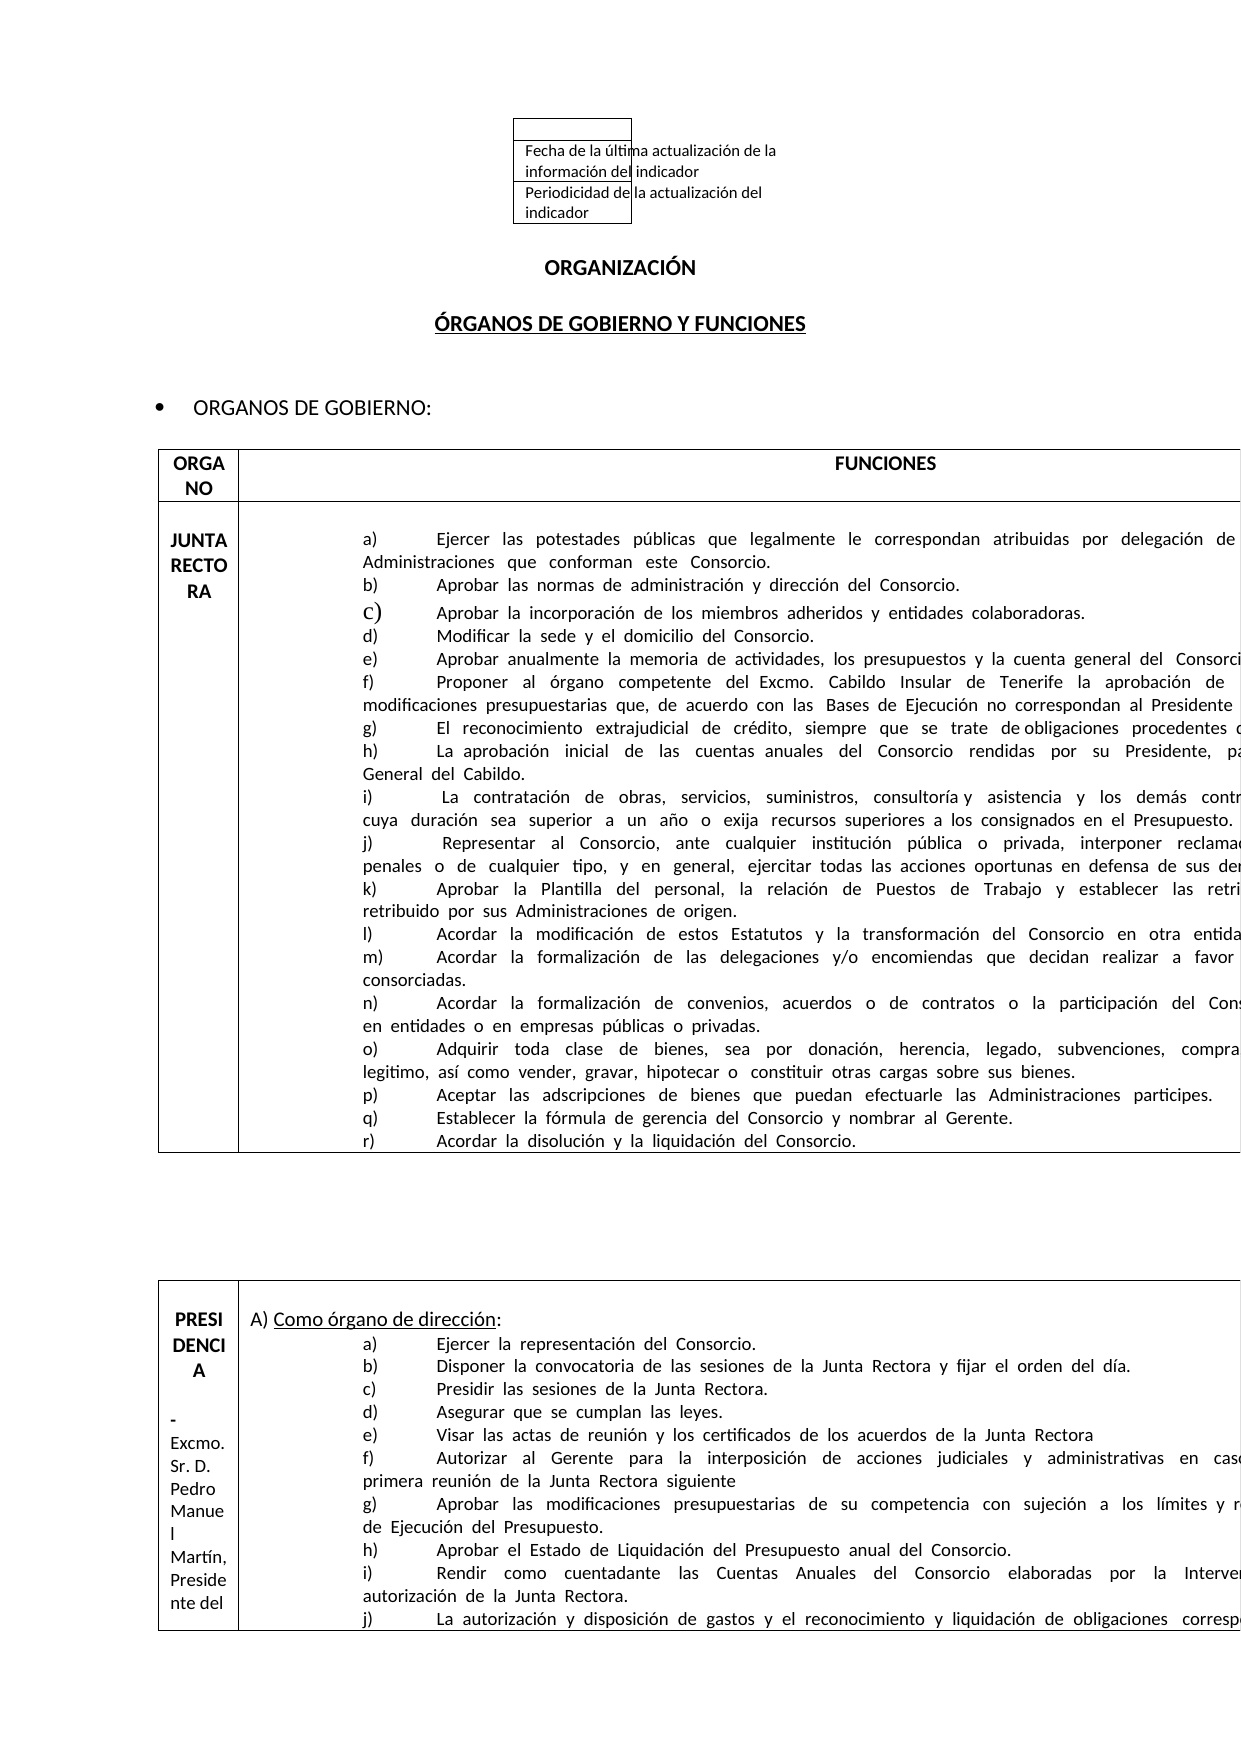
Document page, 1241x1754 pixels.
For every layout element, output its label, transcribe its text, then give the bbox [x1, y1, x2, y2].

table_cell [159, 1153, 239, 1280]
table_cell JUNTA RECTORA [159, 502, 238, 1152]
table_header ORGANO [159, 450, 238, 501]
table_header [514, 119, 631, 139]
table_cell PRESIDENCIA - Excmo. Sr. D. Pedro Manuel Martín, Presidente del [159, 1281, 238, 1630]
table_cell A) Como órgano de dirección: Ejercer la representación del Consorcio. Disponer la convocatoria de las sesiones de la Junta Rectora y fijar el orden del día. Presidir las sesiones de la Junta Rectora. Asegurar que se cumplan las leyes. Visar las actas de reunión y los certificados de los acuerdos de la Junta Rectora Autorizar al Gerente para la interposición de acciones judiciales y administrativas en caso de urgencia y dar cuenta en la primera reunión de la Junta Rectora siguiente Aprobar las modificaciones presupuestarias de su competencia con sujeción a los límites y requisitos establecidos en las Bases de Ejecución del Presupuesto. Aprobar el Estado de Liquidación del Presupuesto anual del Consorcio. Rendir como cuentadante las Cuentas Anuales del Consorcio elaboradas por la Intervención, para su sometimiento a la autorización de la Junta Rectora. La autorización y disposición de gastos y el reconocimiento y liquidación de obligaciones correspondientes a la contratación de obras, servicios, suministros y asistencia y los demás contratos administrativos de duración inferior a un año con arreglo a las cuantías y límites que se fijen en las Bases de Ejecución del Presupuesto anual. Aquellas otras competencias que en materia de autorización y disposición de gastos se establezcan en las Bases de Ejecución del Presupuesto anual. Ejercer la Jefatura de personal. Autorizar y comprometer gastos, reconocer obligaciones y ordenar pagos y su materialización conforme al presupuesto anual aprobado y a sus bases de ejecución. Ejercer las atribuciones que correspondan al Consorcio en el ejercicio de competencias en materia de ordenación del territorio, urbanismo y turismo, conforme a la Legislación respectiva de las mismas que resulte de aplicación. Delegar el ejercicio de sus funciones en Consejero/a del Cabildo Insular de Tenerife o en el Vicepresidente/a del Consorcio según decida en los supuestos de ausencia o enfermedad o cualquier otra causa legal que proceda. [239, 1281, 1240, 1630]
table_header [118, 118, 513, 224]
table_cell Ejercer las potestades públicas que legalmente le correspondan atribuidas por delegación de competencias de las diferentes Administraciones que conforman este Consorcio. Aprobar las normas de administración y dirección del Consorcio. Aprobar la incorporación de los miembros adheridos y entidades colaboradoras. Modificar la sede y el domicilio del Consorcio. Aprobar anualmente la memoria de actividades, los presupuestos y la cuenta general del Consorcio. Proponer al órgano competente del Excmo. Cabildo Insular de Tenerife la aprobación de los presupuestos, así como las modificaciones presupuestarias que, de acuerdo con las Bases de Ejecución no correspondan al Presidente El reconocimiento extrajudicial de crédito, siempre que se trate de obligaciones procedentes de ejercicios anteriores. La aprobación inicial de las cuentas anuales del Consorcio rendidas por su Presidente, para su incorporación a la Cuenta General del Cabildo. La contratación de obras, servicios, suministros, consultoría y asistencia y los demás contratos de carácter administrativo cuya duración sea superior a un año o exija recursos superiores a los consignados en el Presupuesto. Representar al Consorcio, ante cualquier institución pública o privada, interponer reclamaciones administrativas, civiles o penales o de cualquier tipo, y en general, ejercitar todas las acciones oportunas en defensa de sus derechos. Aprobar la Plantilla del personal, la relación de Puestos de Trabajo y establecer las retribuciones del personal que no sea retribuido por sus Administraciones de origen. Acordar la modificación de estos Estatutos y la transformación del Consorcio en otra entidad. Acordar la formalización de las delegaciones y/o encomiendas que decidan realizar a favor del Consorcio las Administraciones consorciadas. Acordar la formalización de convenios, acuerdos o de contratos o la participación del Consorcio en negocios, en sociedades, en entidades o en empresas públicas o privadas. Adquirir toda clase de bienes, sea por donación, herencia, legado, subvenciones, compra, permuta o cualquier otro título legitimo, así como vender, gravar, hipotecar o constituir otras cargas sobre sus bienes. Aceptar las adscripciones de bienes que puedan efectuarle las Administraciones participes. Establecer la fórmula de gerencia del Consorcio y nombrar al Gerente. Acordar la disolución y la liquidación del Consorcio. [239, 502, 1240, 1152]
table_cell Periodicidad de la actualización del indicador [514, 182, 631, 223]
table_header FUNCIONES [239, 450, 1240, 501]
text ÓRGANOS DE GOBIERNO Y FUNCIONES [118, 309, 1122, 337]
text ORGANIZACIÓN [118, 253, 1122, 281]
table_cell [239, 1153, 1240, 1280]
table_cell [118, 224, 631, 253]
table_cell Fecha de la última actualización de la información del indicador [514, 141, 631, 181]
list ORGANOS DE GOBIERNO: [156, 393, 1122, 421]
